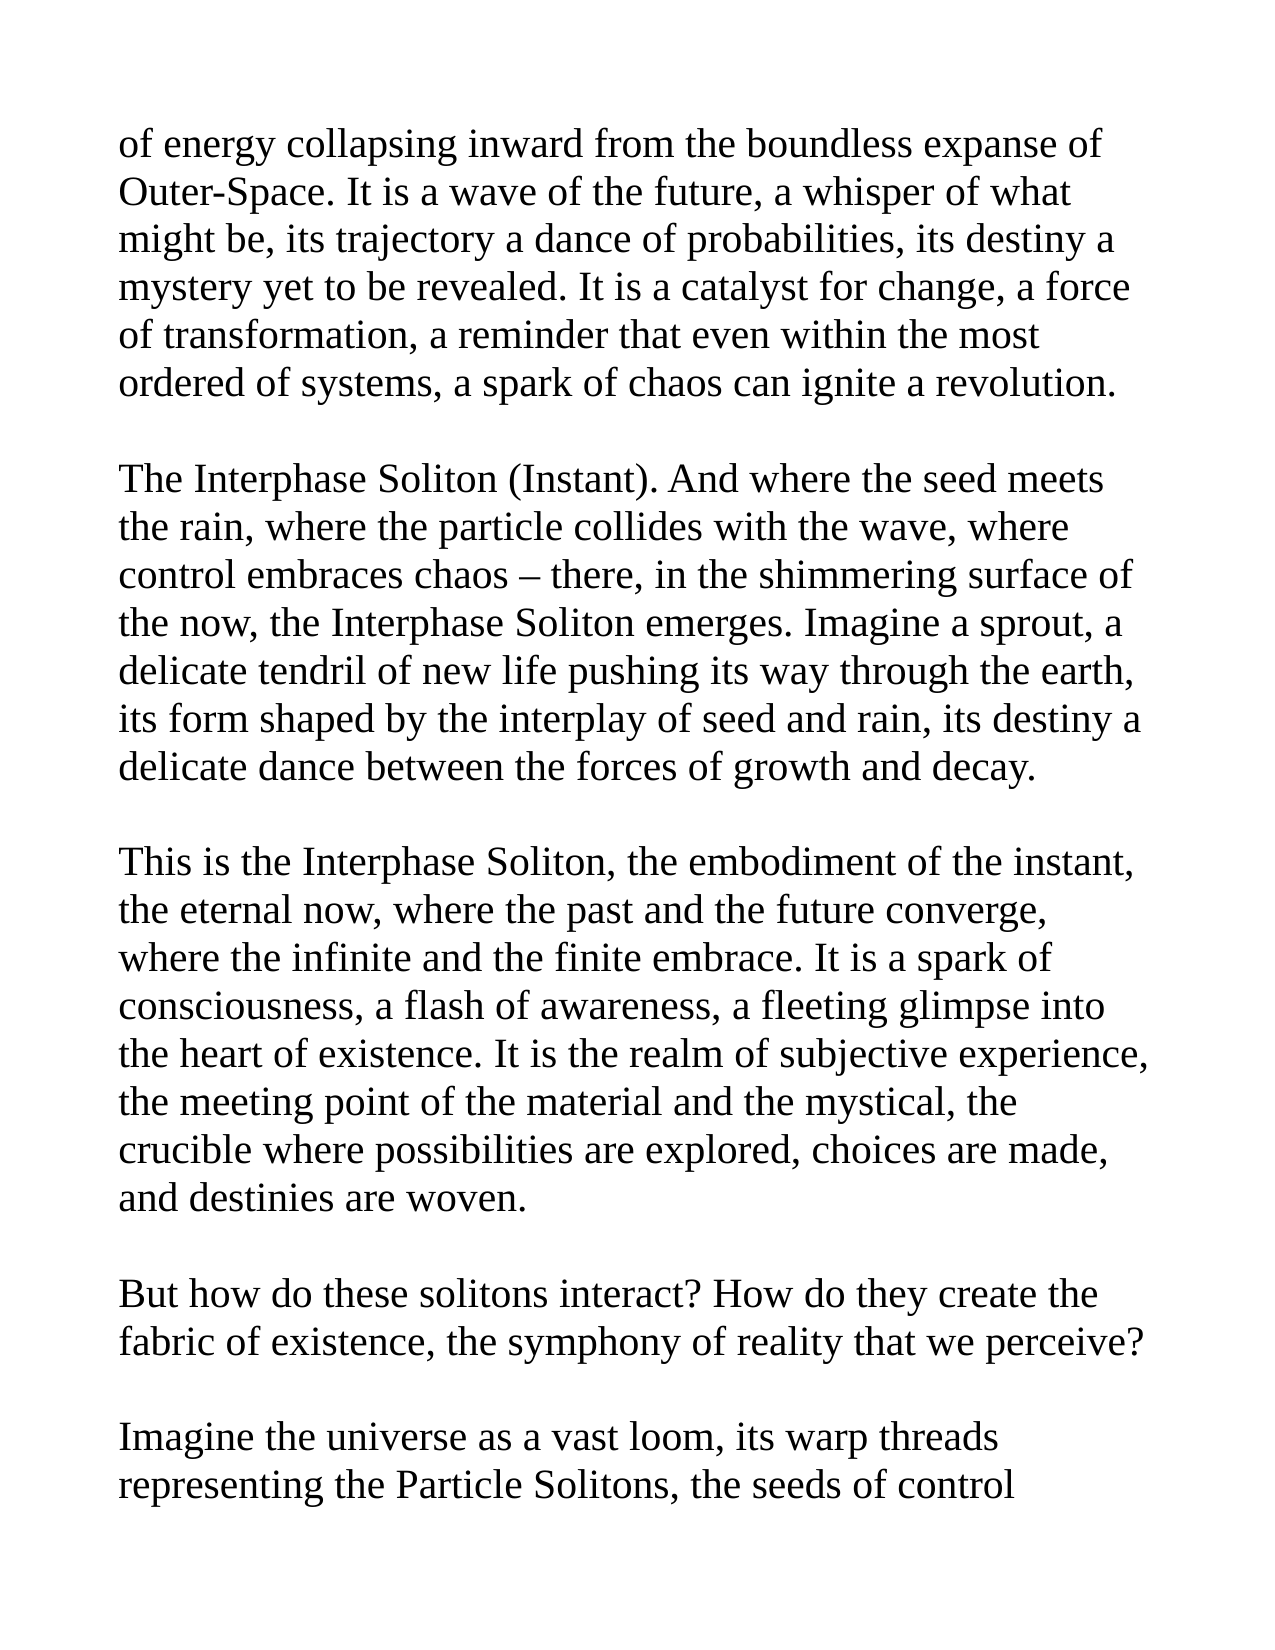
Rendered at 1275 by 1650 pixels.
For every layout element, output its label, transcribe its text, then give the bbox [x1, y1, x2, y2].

text of energy collapsing inward from the boundless expanse of Outer-Space. It is a wave of the future, a whisper of what might be, its trajectory a dance of probabilities, its destiny a mystery yet to be revealed. It is a catalyst for change, a force of transformation, a reminder that even within the most ordered of systems, a spark of chaos can ignite a revolution. [118, 118, 1157, 406]
text But how do these solitons interact? How do they create the fabric of existence, the symphony of reality that we perceive? [118, 1268, 1157, 1364]
text The Interphase Soliton (Instant). And where the seed meets the rain, where the particle collides with the wave, where control embraces chaos – there, in the shimmering surface of the now, the Interphase Soliton emerges. Imagine a sprout, a delicate tendril of new life pushing its way through the earth, its form shaped by the interplay of seed and rain, its destiny a delicate dance between the forces of growth and decay. [118, 453, 1157, 789]
text This is the Interphase Soliton, the embodiment of the instant, the eternal now, where the past and the future converge, where the infinite and the finite embrace. It is a spark of consciousness, a flash of awareness, a fleeting glimpse into the heart of existence. It is the realm of subjective experience, the meeting point of the material and the mystical, the crucible where possibilities are explored, choices are made, and destinies are woven. [118, 837, 1157, 1220]
text Imagine the universe as a vast loom, its warp threads representing the Particle Solitons, the seeds of control [118, 1412, 1157, 1508]
